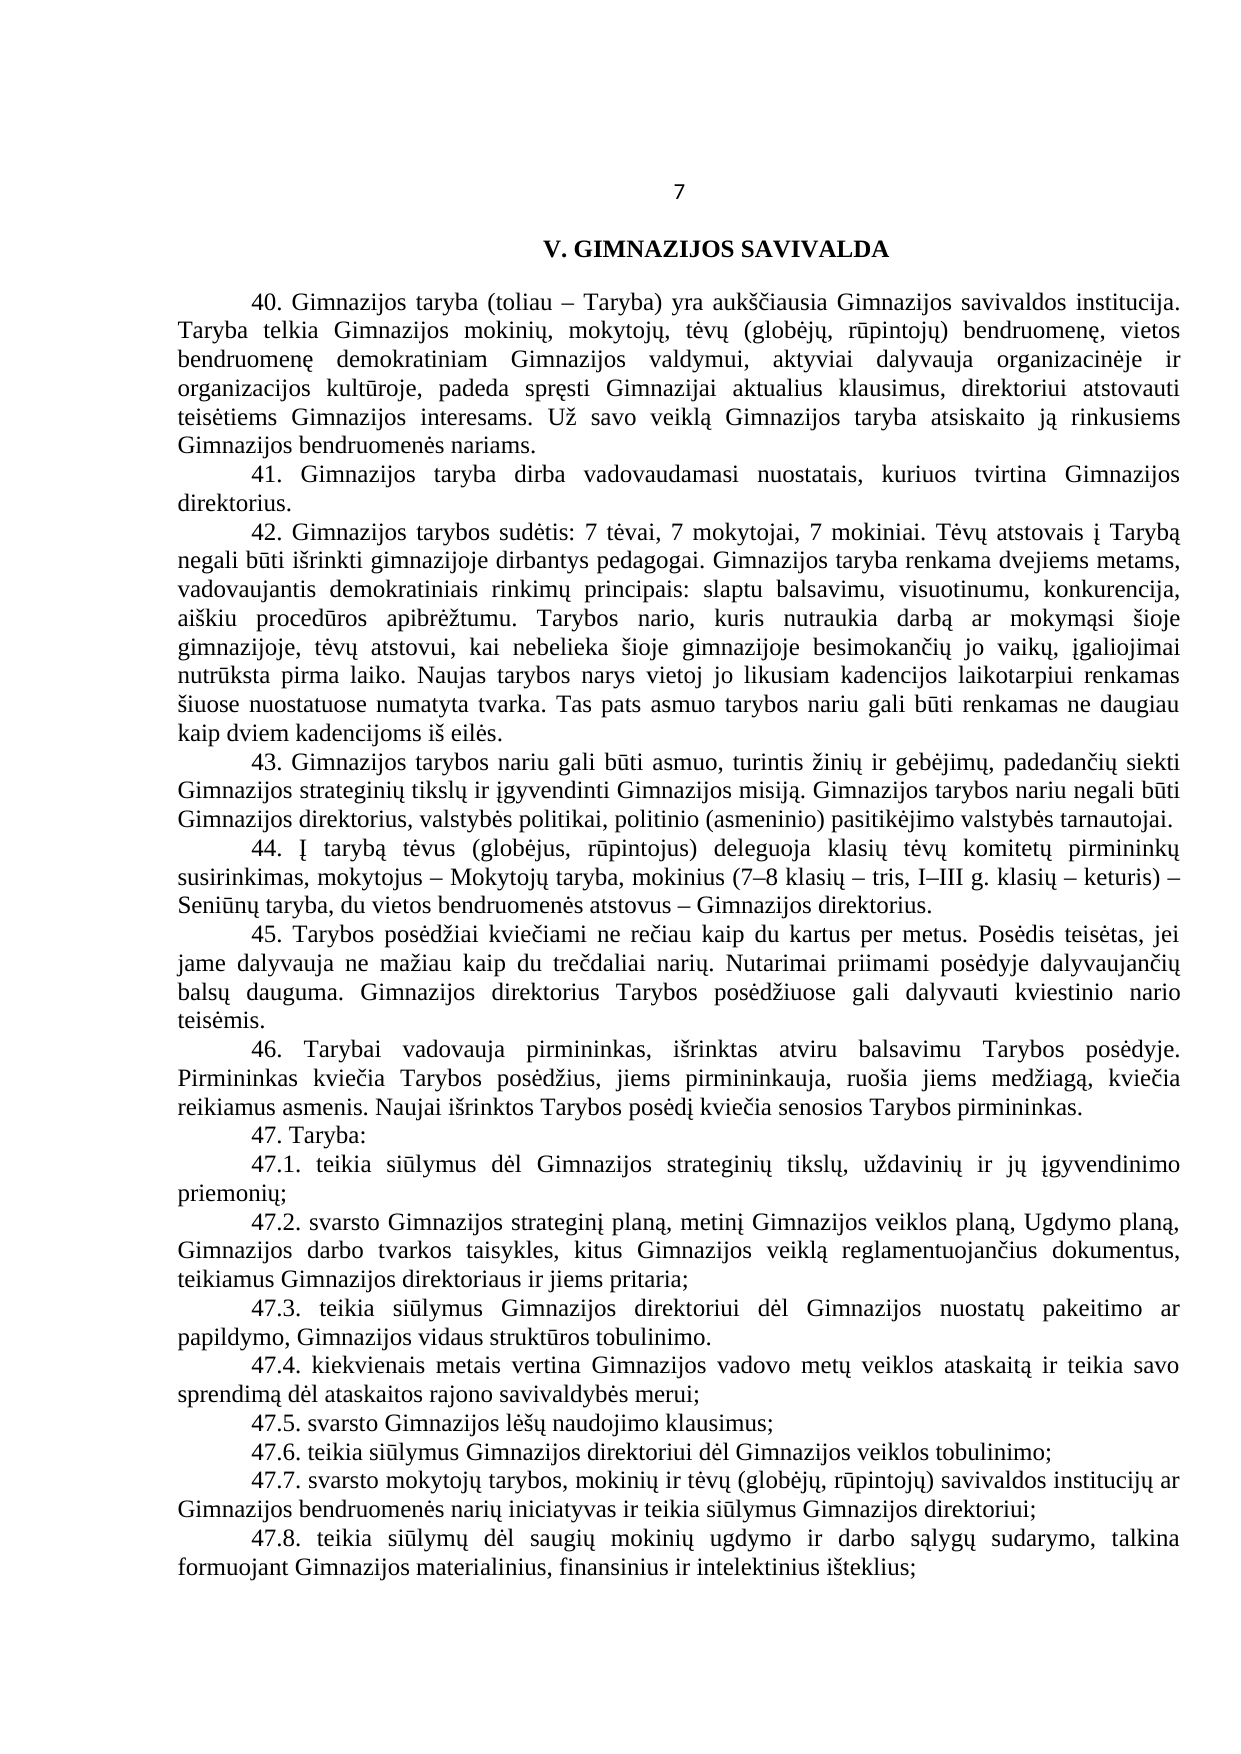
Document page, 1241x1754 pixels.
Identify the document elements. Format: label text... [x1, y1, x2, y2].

text 47.5. svarsto Gimnazijos lėšų naudojimo klausimus; [177, 1408, 1181, 1437]
text 47.3. teikia siūlymus Gimnazijos direktoriui dėl Gimnazijos nuostatų pakeitimo ar papildymo, Gimnazijos vidaus struktūros tobulinimo. [177, 1293, 1181, 1351]
text 45. Tarybos posėdžiai kviečiami ne rečiau kaip du kartus per metus. Posėdis teisėtas, jei jame dalyvauja ne mažiau kaip du trečdaliai narių. Nutarimai priimami posėdyje dalyvaujančių balsų dauguma. Gimnazijos direktorius Tarybos posėdžiuose gali dalyvauti kviestinio nario teisėmis. [177, 919, 1181, 1034]
text 47.8. teikia siūlymų dėl saugių mokinių ugdymo ir darbo sąlygų sudarymo, talkina formuojant Gimnazijos materialinius, finansinius ir intelektinius išteklius; [177, 1523, 1181, 1581]
text 43. Gimnazijos tarybos nariu gali būti asmuo, turintis žinių ir gebėjimų, padedančių siekti Gimnazijos strateginių tikslų ir įgyvendinti Gimnazijos misiją. Gimnazijos tarybos nariu negali būti Gimnazijos direktorius, valstybės politikai, politinio (asmeninio) pasitikėjimo valstybės tarnautojai. [177, 747, 1181, 833]
text 47.7. svarsto mokytojų tarybos, mokinių ir tėvų (globėjų, rūpintojų) savivaldos institucijų ar Gimnazijos bendruomenės narių iniciatyvas ir teikia siūlymus Gimnazijos direktoriui; [177, 1466, 1181, 1523]
text 42. Gimnazijos tarybos sudėtis: 7 tėvai, 7 mokytojai, 7 mokiniai. Tėvų atstovais į Tarybą negali būti išrinkti gimnazijoje dirbantys pedagogai. Gimnazijos taryba renkama dvejiems metams, vadovaujantis demokratiniais rinkimų principais: slaptu balsavimu, visuotinumu, konkurencija, aiškiu procedūros apibrėžtumu. Tarybos nario, kuris nutraukia darbą ar mokymąsi šioje gimnazijoje, tėvų atstovui, kai nebelieka šioje gimnazijoje besimokančių jo vaikų, įgaliojimai nutrūksta pirma laiko. Naujas tarybos narys vietoj jo likusiam kadencijos laikotarpiui renkamas šiuose nuostatuose numatyta tvarka. Tas pats asmuo tarybos nariu gali būti renkamas ne daugiau kaip dviem kadencijoms iš eilės. [177, 517, 1181, 747]
text 40. Gimnazijos taryba (toliau – Taryba) yra aukščiausia Gimnazijos savivaldos institucija. Taryba telkia Gimnazijos mokinių, mokytojų, tėvų (globėjų, rūpintojų) bendruomenę, vietos bendruomenę demokratiniam Gimnazijos valdymui, aktyviai dalyvauja organizacinėje ir organizacijos kultūroje, padeda spręsti Gimnazijai aktualius klausimus, direktoriui atstovauti teisėtiems Gimnazijos interesams. Už savo veiklą Gimnazijos taryba atsiskaito ją rinkusiems Gimnazijos bendruomenės nariams. [177, 287, 1181, 459]
text V. GIMNAZIJOS SAVIVALDA [177, 234, 1181, 263]
text 47.4. kiekvienais metais vertina Gimnazijos vadovo metų veiklos ataskaitą ir teikia savo sprendimą dėl ataskaitos rajono savivaldybės merui; [177, 1351, 1181, 1408]
text 47.2. svarsto Gimnazijos strateginį planą, metinį Gimnazijos veiklos planą, Ugdymo planą, Gimnazijos darbo tvarkos taisykles, kitus Gimnazijos veiklą reglamentuojančius dokumentus, teikiamus Gimnazijos direktoriaus ir jiems pritaria; [177, 1207, 1181, 1293]
text 47.6. teikia siūlymus Gimnazijos direktoriui dėl Gimnazijos veiklos tobulinimo; [177, 1437, 1181, 1466]
text 41. Gimnazijos taryba dirba vadovaudamasi nuostatais, kuriuos tvirtina Gimnazijos direktorius. [177, 459, 1181, 517]
text 47. Taryba: [177, 1121, 1181, 1149]
text 44. Į tarybą tėvus (globėjus, rūpintojus) deleguoja klasių tėvų komitetų pirmininkų susirinkimas, mokytojus – Mokytojų taryba, mokinius (7–8 klasių – tris, I–III g. klasių – keturis) – Seniūnų taryba, du vietos bendruomenės atstovus – Gimnazijos direktorius. [177, 833, 1181, 919]
text 47.1. teikia siūlymus dėl Gimnazijos strateginių tikslų, uždavinių ir jų įgyvendinimo priemonių; [177, 1149, 1181, 1207]
text 46. Tarybai vadovauja pirmininkas, išrinktas atviru balsavimu Tarybos posėdyje. Pirmininkas kviečia Tarybos posėdžius, jiems pirmininkauja, ruošia jiems medžiagą, kviečia reikiamus asmenis. Naujai išrinktos Tarybos posėdį kviečia senosios Tarybos pirmininkas. [177, 1034, 1181, 1121]
